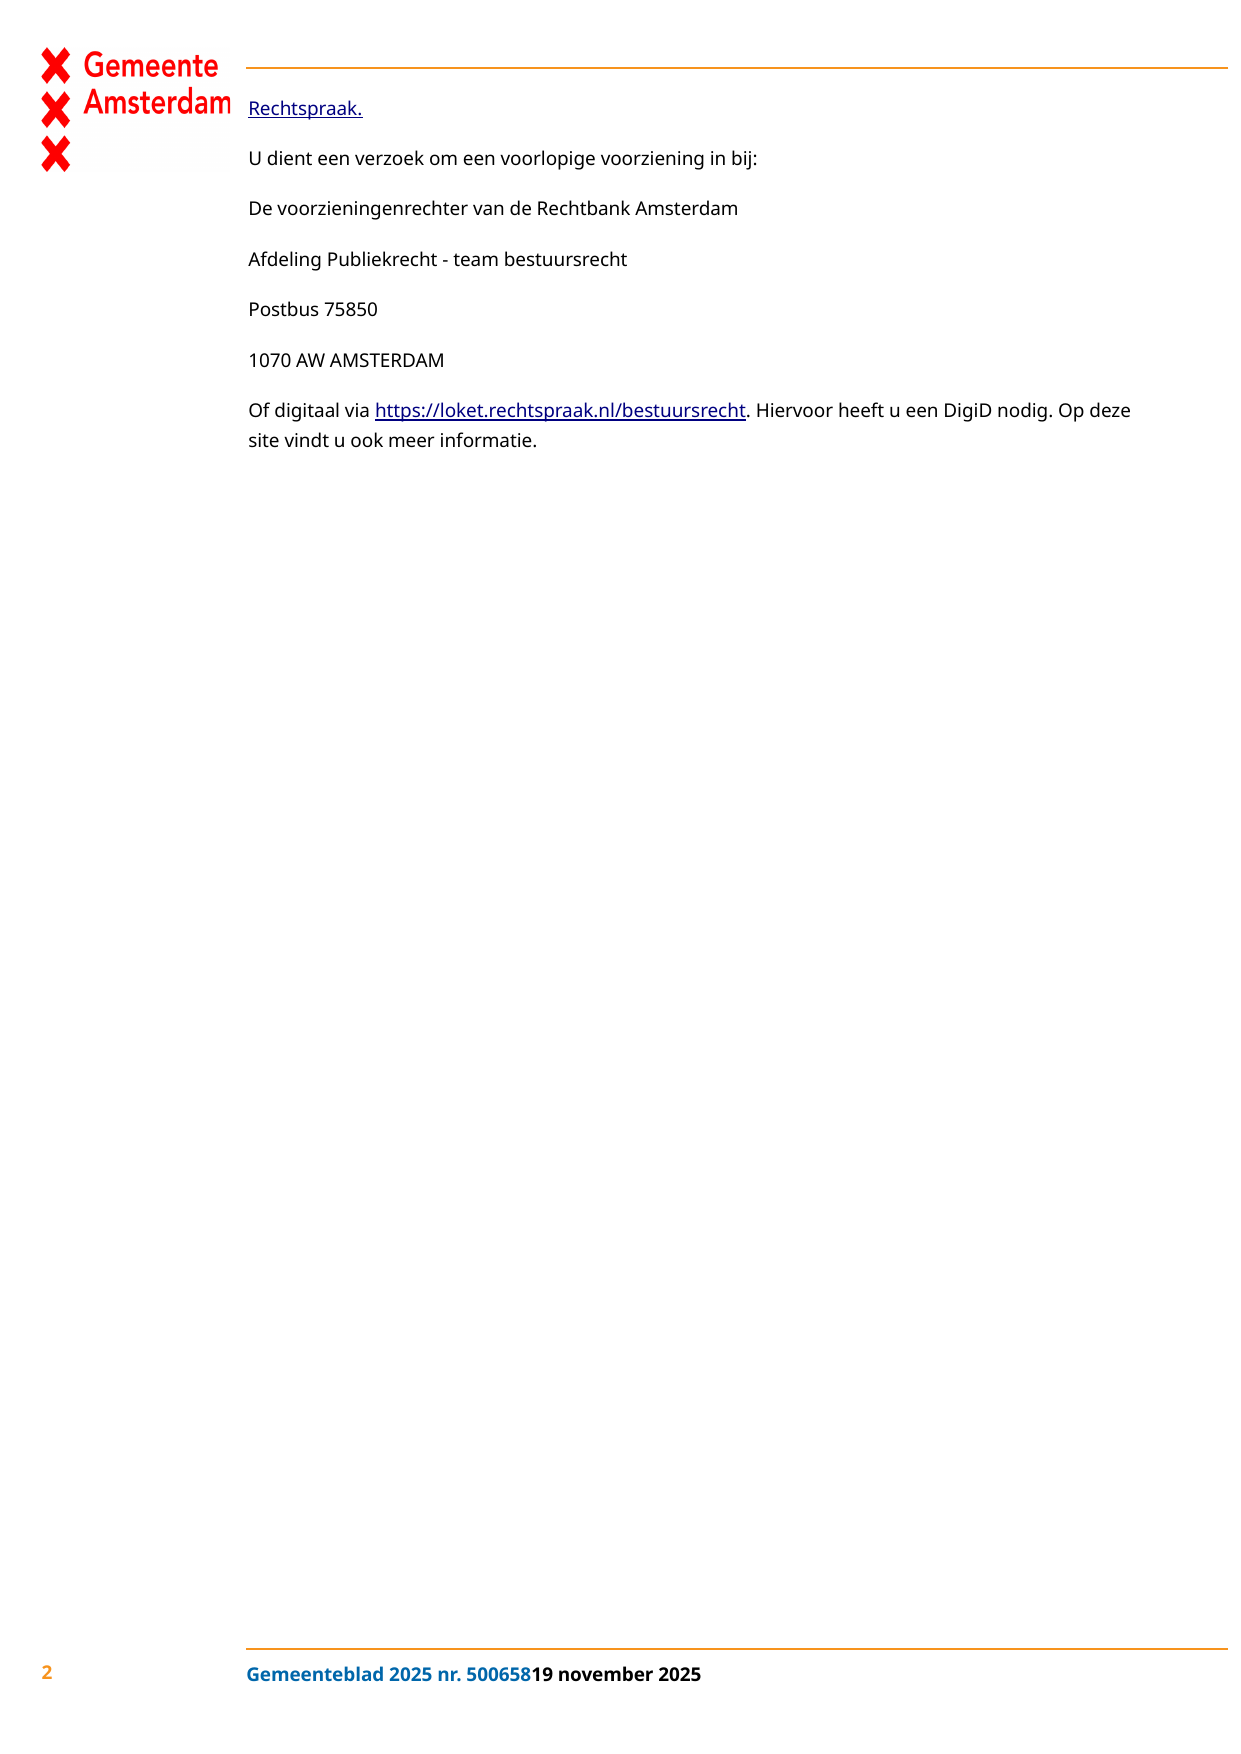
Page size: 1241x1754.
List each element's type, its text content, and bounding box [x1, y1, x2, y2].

text Postbus 75850 [248, 296, 1152, 322]
text Rechtspraak. [248, 95, 1152, 121]
text Afdeling Publiekrecht - team bestuursrecht [248, 246, 1152, 272]
picture [41, 47, 231, 172]
text De voorzieningenrechter van de Rechtbank Amsterdam [248, 196, 1152, 221]
text U dient een verzoek om een voorlopige voorziening in bij: [248, 145, 1152, 171]
text 1070 AW AMSTERDAM [248, 347, 1152, 373]
text Of digitaal via https://loket.rechtspraak.nl/bestuursrecht. Hiervoor heeft u een DigiD nodig. Op deze site vindt u ook meer informatie. [248, 397, 1152, 453]
